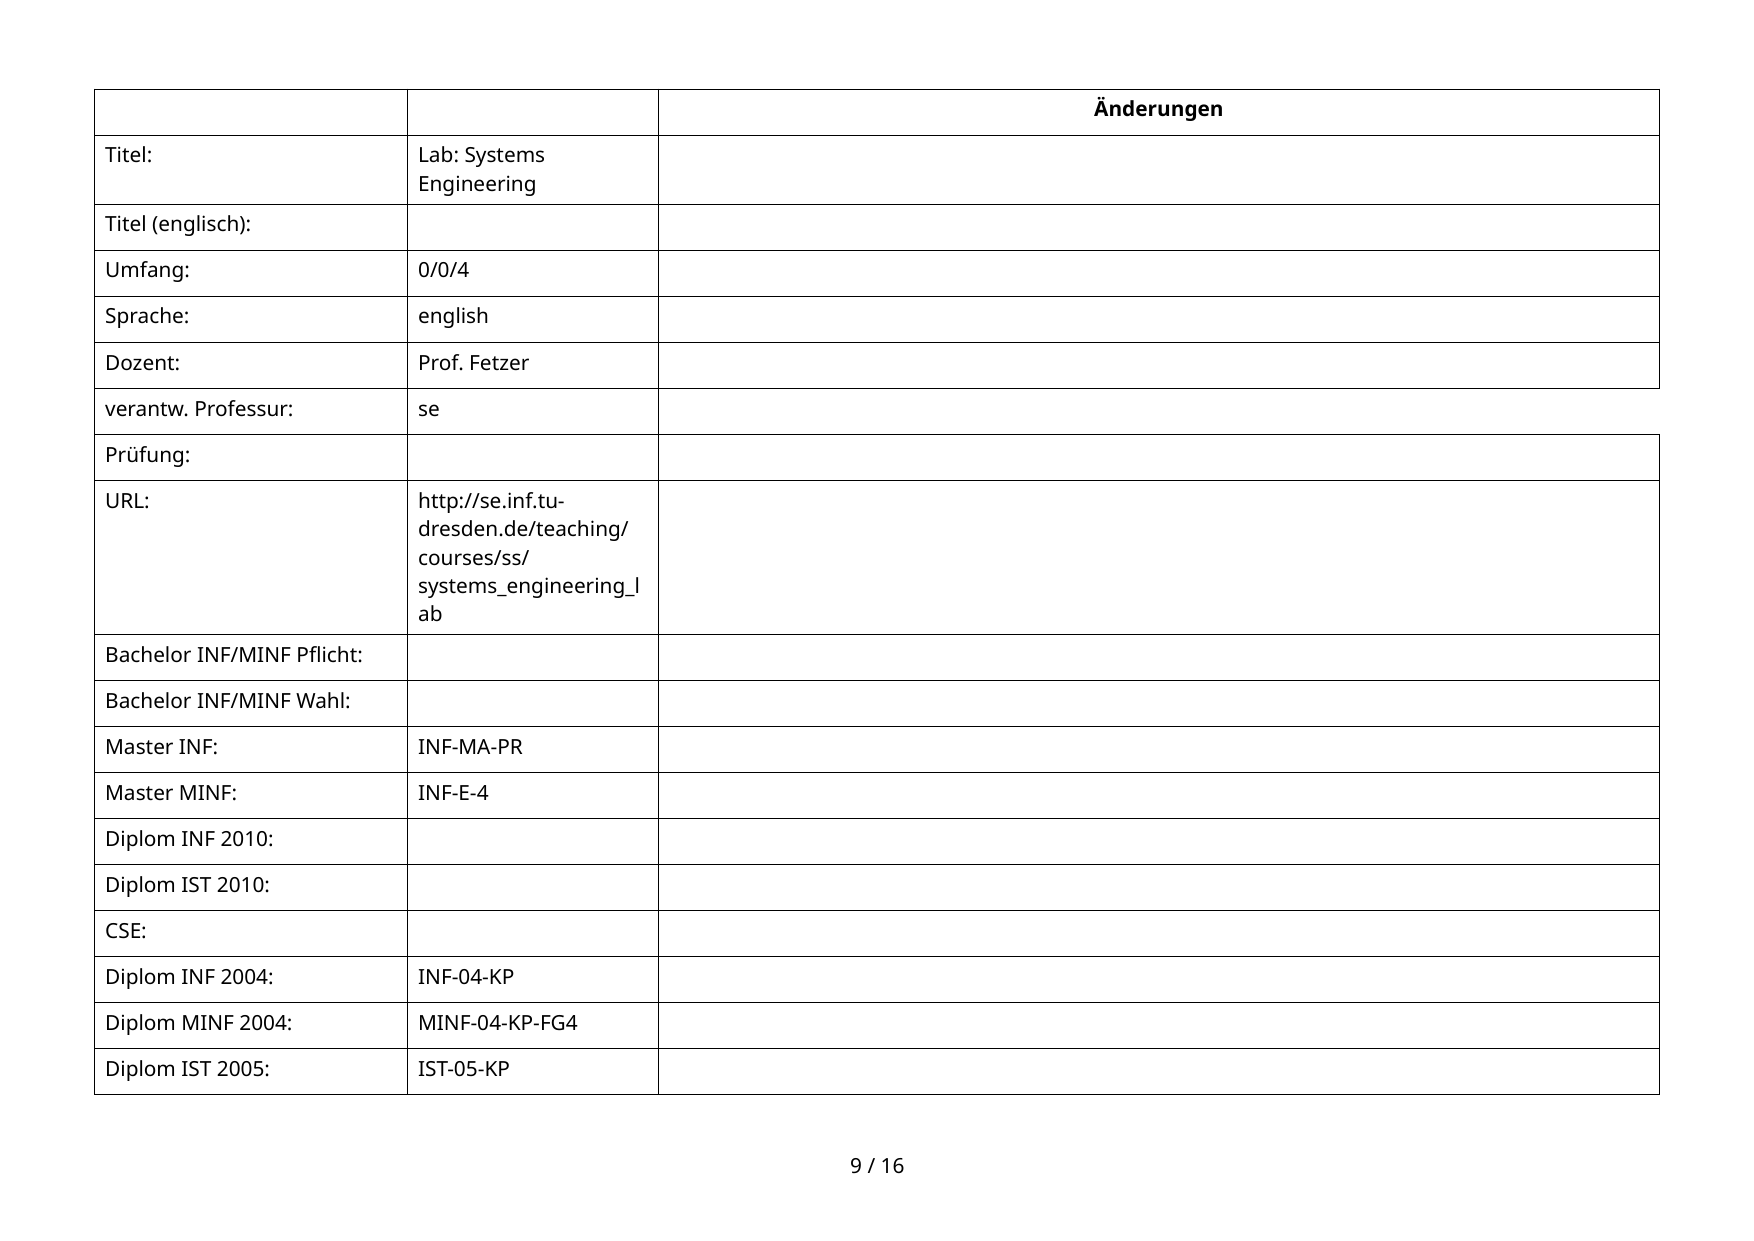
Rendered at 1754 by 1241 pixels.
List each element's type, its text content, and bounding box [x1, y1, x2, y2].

table_cell se [408, 389, 658, 434]
table_header Änderungen [659, 90, 1659, 134]
table_cell [408, 435, 658, 480]
table_cell [408, 865, 658, 910]
table_cell Titel (englisch): [95, 205, 407, 249]
table_header [95, 90, 407, 134]
table_cell Master INF: [95, 727, 407, 772]
table_cell [408, 205, 658, 249]
table_cell [408, 819, 658, 864]
table_cell [659, 865, 1659, 910]
table_cell Diplom MINF 2004: [95, 1003, 407, 1048]
table_cell [659, 681, 1659, 726]
table_cell 0/0/4 [408, 251, 658, 296]
table_cell INF-MA-PR [408, 727, 658, 772]
table_cell [659, 727, 1659, 772]
table_cell Diplom INF 2004: [95, 957, 407, 1002]
table_cell INF-04-KP [408, 957, 658, 1002]
table_cell [659, 297, 1659, 342]
table_cell [659, 773, 1659, 818]
table_header [408, 90, 658, 134]
table_cell CSE: [95, 911, 407, 956]
table_cell Bachelor INF/MINF Wahl: [95, 681, 407, 726]
table_cell [659, 635, 1659, 680]
table_cell Lab: Systems Engineering [408, 136, 658, 203]
table_cell Titel: [95, 136, 407, 203]
table_cell [659, 1049, 1659, 1094]
table_cell [659, 343, 1659, 388]
table_cell Diplom IST 2005: [95, 1049, 407, 1094]
table_cell Bachelor INF/MINF Pflicht: [95, 635, 407, 680]
table_cell Umfang: [95, 251, 407, 296]
table_cell http://se.inf.tu-dresden.de/teaching/courses/ss/systems_engineering_lab [408, 481, 658, 634]
table_cell [659, 957, 1659, 1002]
table_cell [659, 136, 1659, 203]
table_cell Dozent: [95, 343, 407, 388]
table_cell [659, 435, 1659, 480]
table_cell Prof. Fetzer [408, 343, 658, 388]
table_cell Master MINF: [95, 773, 407, 818]
table_cell [659, 205, 1659, 249]
table_cell verantw. Professur: [95, 389, 407, 434]
table_cell URL: [95, 481, 407, 634]
table_cell IST-05-KP [408, 1049, 658, 1094]
table_cell [408, 635, 658, 680]
table_cell Prüfung: [95, 435, 407, 480]
table_cell [659, 251, 1659, 296]
table_cell [408, 681, 658, 726]
table_cell [659, 481, 1659, 634]
table_cell Sprache: [95, 297, 407, 342]
table_cell english [408, 297, 658, 342]
table_cell [659, 819, 1659, 864]
table_cell Diplom INF 2010: [95, 819, 407, 864]
table_cell INF-E-4 [408, 773, 658, 818]
table_cell Diplom IST 2010: [95, 865, 407, 910]
table_cell MINF-04-KP-FG4 [408, 1003, 658, 1048]
table_cell [659, 1003, 1659, 1048]
table_cell [408, 911, 658, 956]
table_cell [659, 911, 1659, 956]
